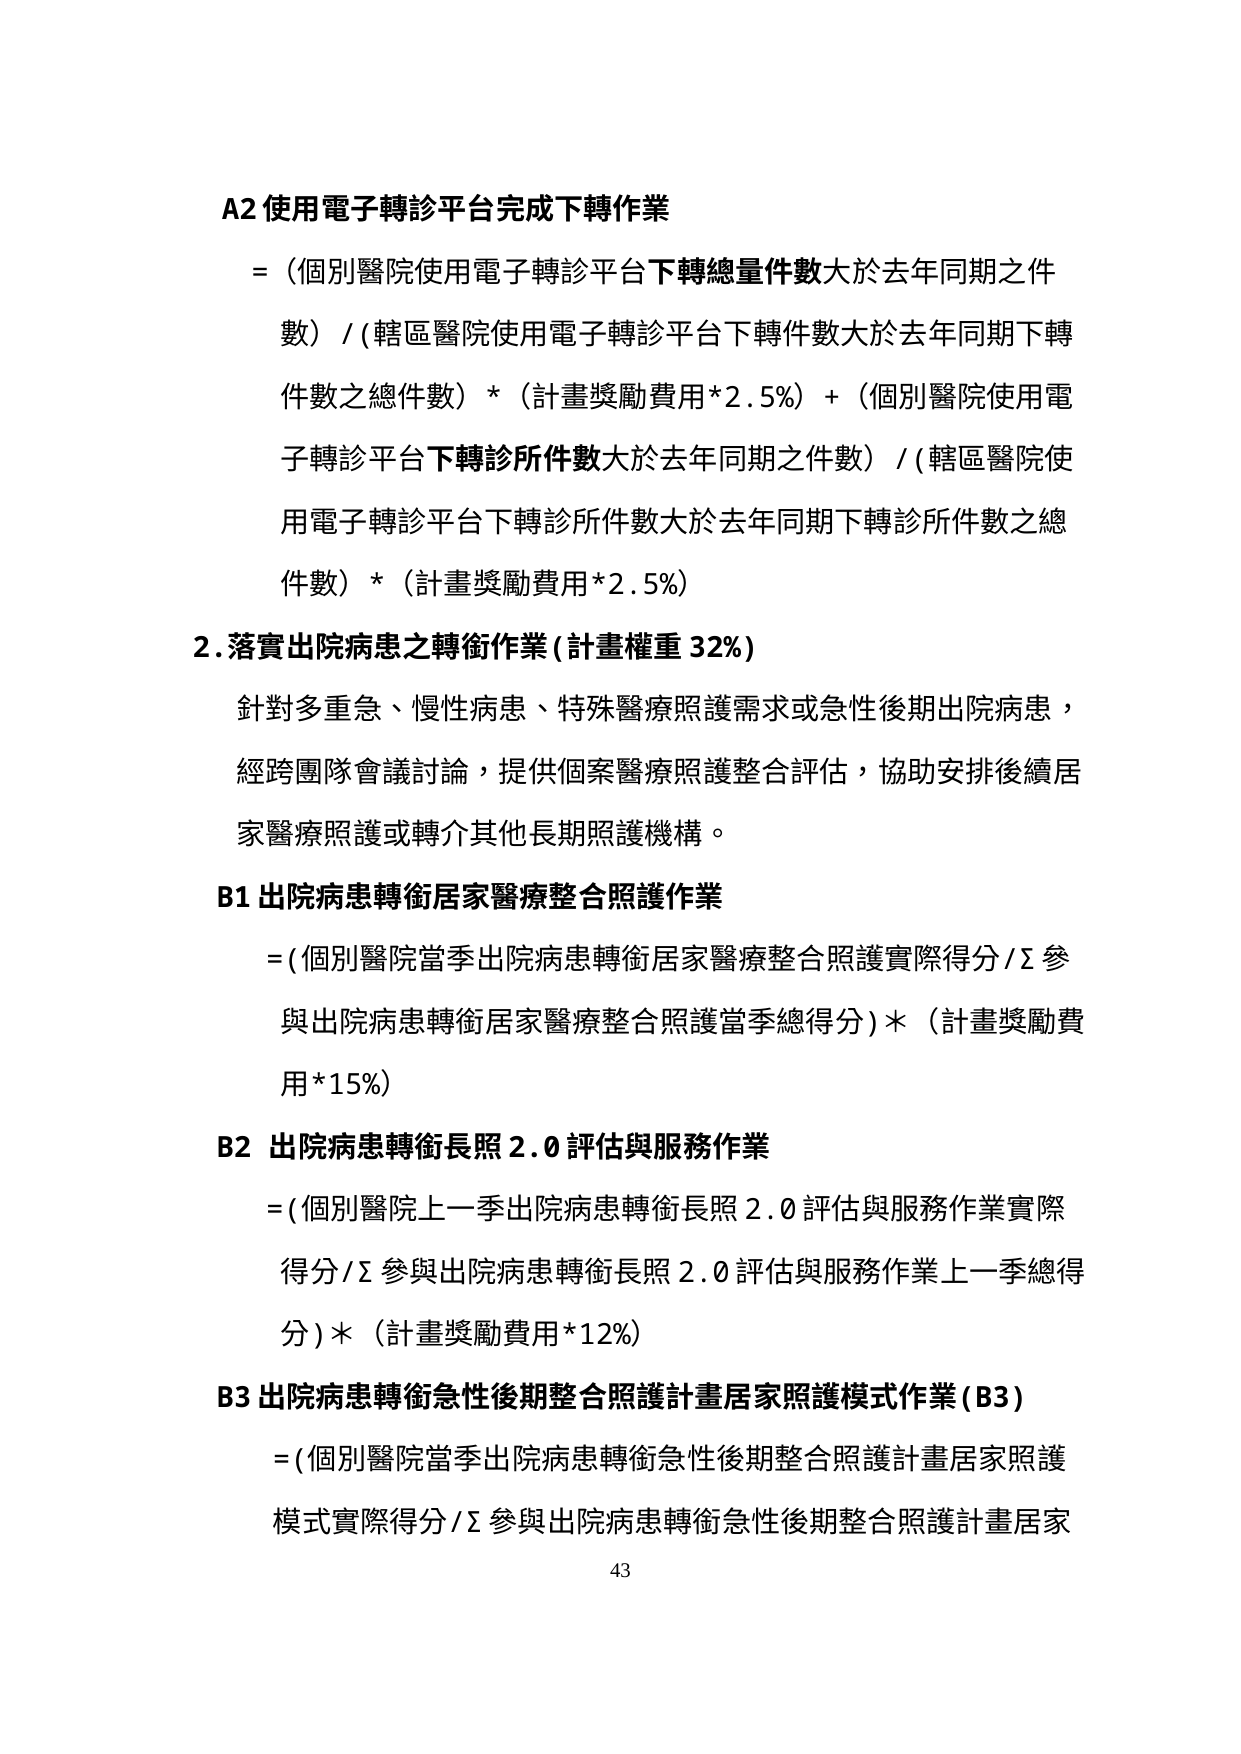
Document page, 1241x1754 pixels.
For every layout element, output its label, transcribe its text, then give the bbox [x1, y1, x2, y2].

text =（個別醫院使用電子轉診平台下轉總量件數大於去年同期之件數）/(轄區醫院使用電子轉診平台下轉件數大於去年同期下轉件數之總件數）*（計畫獎勵費用*2.5%）+（個別醫院使用電子轉診平台下轉診所件數大於去年同期之件數）/(轄區醫院使用電子轉診平台下轉診所件數大於去年同期下轉診所件數之總件數）*（計畫獎勵費用*2.5%） [251, 228, 1092, 603]
text 2.落實出院病患之轉銜作業(計畫權重32%) [192, 603, 1092, 665]
text =(個別醫院當季出院病患轉銜急性後期整合照護計畫居家照護模式實際得分/Σ參與出院病患轉銜急性後期整合照護計畫居家 [273, 1415, 1092, 1540]
text B1出院病患轉銜居家醫療整合照護作業 [216, 853, 1092, 915]
text =(個別醫院上一季出院病患轉銜長照2.0評估與服務作業實際得分/Σ參與出院病患轉銜長照2.0評估與服務作業上一季總得分)＊（計畫獎勵費用*12%） [266, 1165, 1092, 1353]
text A2使用電子轉診平台完成下轉作業 [222, 165, 1092, 228]
text B3出院病患轉銜急性後期整合照護計畫居家照護模式作業(B3) [216, 1353, 1092, 1415]
text B2 出院病患轉銜長照2.0評估與服務作業 [216, 1103, 1092, 1165]
text =(個別醫院當季出院病患轉銜居家醫療整合照護實際得分/Σ參與出院病患轉銜居家醫療整合照護當季總得分)＊（計畫獎勵費用*15%） [266, 915, 1092, 1103]
text 針對多重急、慢性病患、特殊醫療照護需求或急性後期出院病患，經跨團隊會議討論，提供個案醫療照護整合評估，協助安排後續居家醫療照護或轉介其他長期照護機構。 [236, 665, 1092, 853]
